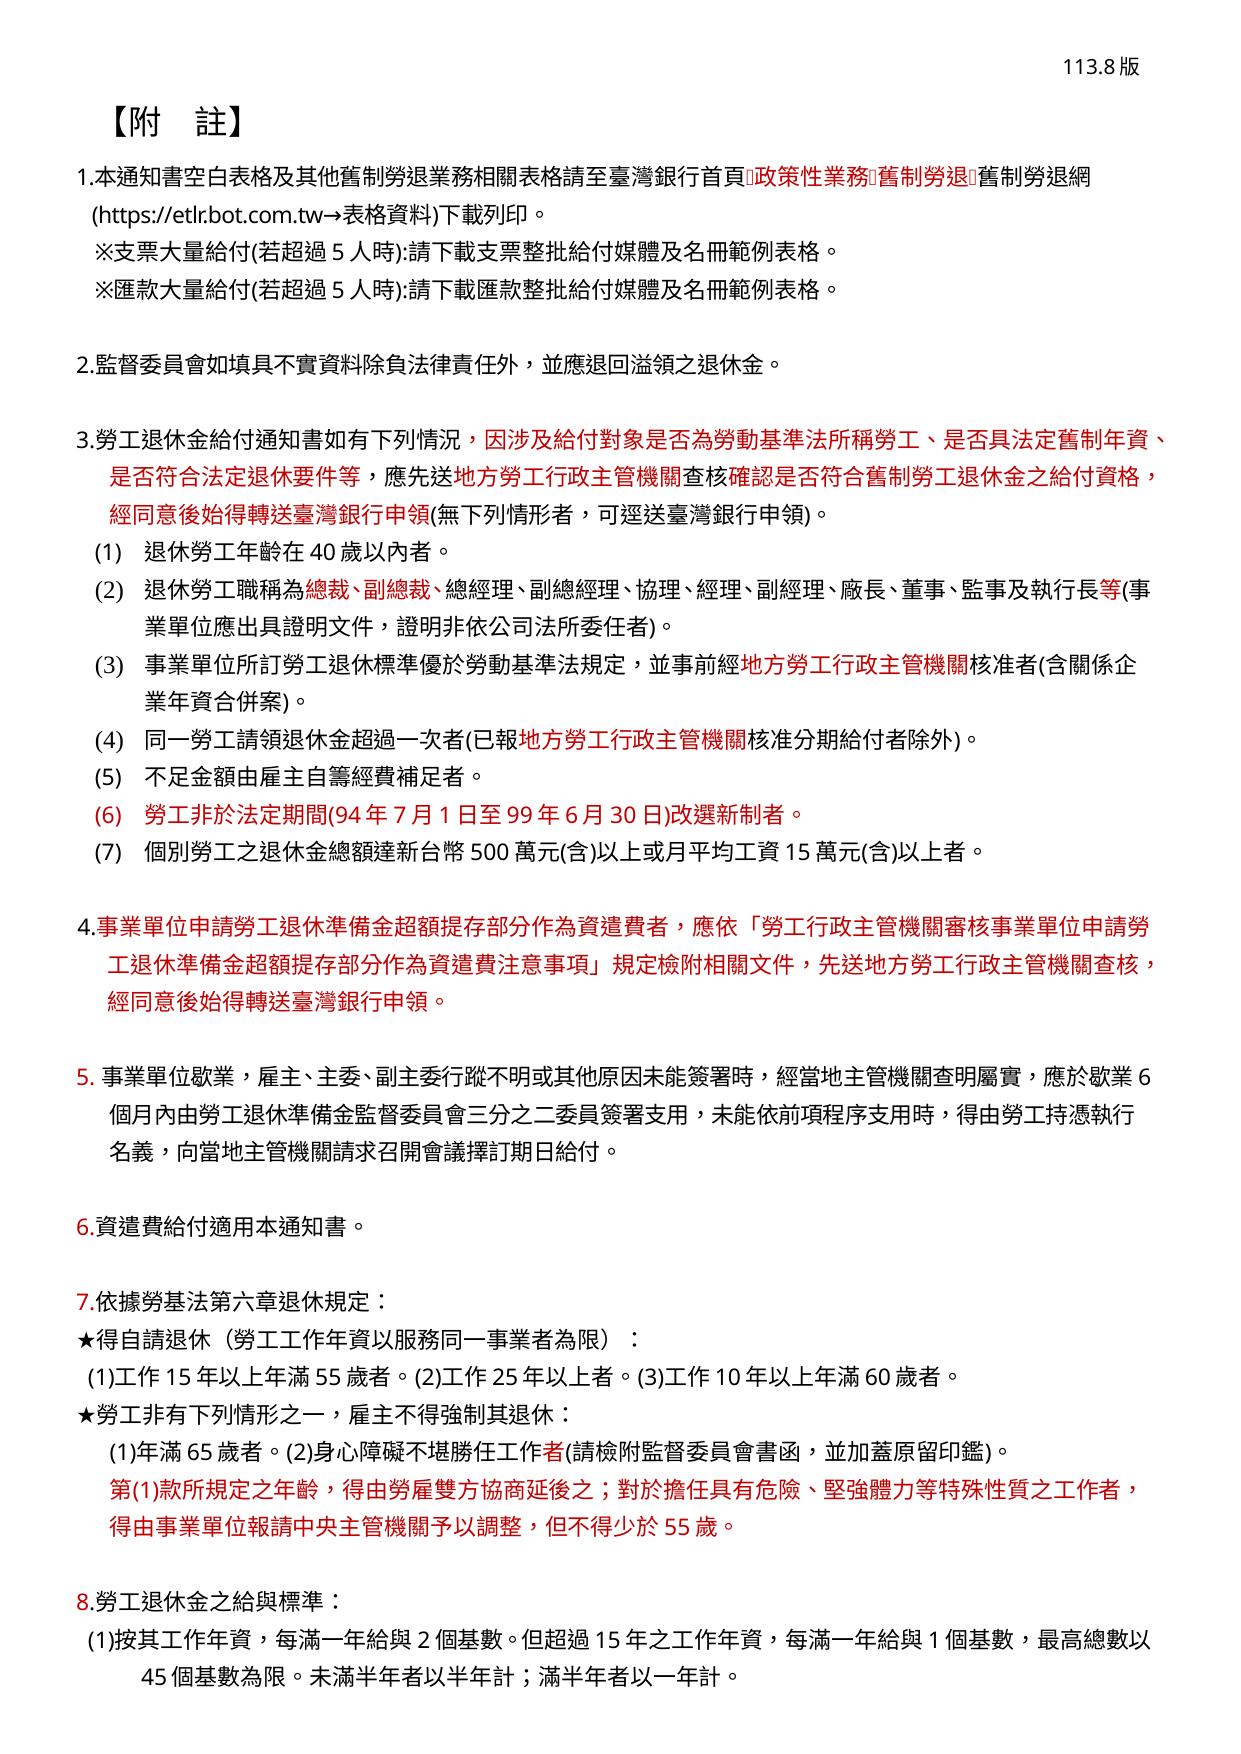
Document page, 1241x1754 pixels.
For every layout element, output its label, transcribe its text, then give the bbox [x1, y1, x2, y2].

list 同一勞工請領退休金超過一次者(已報地方勞工行政主管機關核准分期給付者除外)。 [94, 719, 1152, 757]
list 退休勞工年齡在40歲以內者。 [94, 532, 1152, 569]
list 個別勞工之退休金總額達新台幣500萬元(含)以上或月平均工資15萬元(含)以上者。 [94, 832, 1152, 869]
list 退休勞工職稱為總裁、副總裁、總經理、副總經理、協理、經理、副經理、廠長、董事、監事及執行長等(事業單位應出具證明文件，證明非依公司法所委任者)。 [94, 569, 1152, 644]
text 8.勞工退休金之給與標準： [76, 1582, 1152, 1619]
text ★勞工非有下列情形之一，雇主不得強制其退休： [76, 1394, 1152, 1432]
text (1)年滿65歲者。(2)身心障礙不堪勝任工作者(請檢附監督委員會書函，並加蓋原留印鑑)。 [109, 1432, 1152, 1469]
text 第(1)款所規定之年齡，得由勞雇雙方協商延後之；對於擔任具有危險、堅強體力等特殊性質之工作者，得由事業單位報請中央主管機關予以調整，但不得少於55歲。 [109, 1469, 1152, 1544]
list 事業單位所訂勞工退休標準優於勞動基準法規定，並事前經地方勞工行政主管機關核准者(含關係企業年資合併案)。 [94, 644, 1152, 719]
text ★得自請退休（勞工工作年資以服務同一事業者為限）： [76, 1319, 1152, 1357]
text 6.資遣費給付適用本通知書。 [76, 1207, 1152, 1244]
text 3.勞工退休金給付通知書如有下列情況，因涉及給付對象是否為勞動基準法所稱勞工、是否具法定舊制年資、是否符合法定退休要件等，應先送地方勞工行政主管機關查核確認是否符合舊制勞工退休金之給付資格，經同意後始得轉送臺灣銀行申領(無下列情形者，可逕送臺灣銀行申領)。 [76, 419, 1152, 532]
text (1)按其工作年資，每滿一年給與2個基數。但超過15年之工作年資，每滿一年給與1個基數，最高總數以45個基數為限。未滿半年者以半年計；滿半年者以一年計。 [76, 1619, 1152, 1694]
list 不足金額由雇主自籌經費補足者。 [94, 757, 1152, 794]
text 7.依據勞基法第六章退休規定： [76, 1282, 1152, 1319]
text 2.監督委員會如填具不實資料除負法律責任外，並應退回溢領之退休金。 [76, 344, 1152, 382]
text 5. 事業單位歇業，雇主、主委、副主委行蹤不明或其他原因未能簽署時，經當地主管機關查明屬實，應於歇業6個月內由勞工退休準備金監督委員會三分之二委員簽署支用，未能依前項程序支用時，得由勞工持憑執行名義，向當地主管機關請求召開會議擇訂期日給付。 [76, 1057, 1152, 1169]
text 4.事業單位申請勞工退休準備金超額提存部分作為資遣費者，應依「勞工行政主管機關審核事業單位申請勞工退休準備金超額提存部分作為資遣費注意事項」規定檢附相關文件，先送地方勞工行政主管機關查核，經同意後始得轉送臺灣銀行申領。 [77, 907, 1152, 1019]
list 勞工非於法定期間(94年7月1日至99年6月30日)改選新制者。 [94, 794, 1152, 832]
text 1.本通知書空白表格及其他舊制勞退業務相關表格請至臺灣銀行首頁政策性業務舊制勞退舊制勞退網 (https://etlr.bot.com.tw→表格資料)下載列印。 [76, 157, 1152, 232]
text ※匯款大量給付(若超過5人時):請下載匯款整批給付媒體及名冊範例表格。 [94, 269, 1152, 307]
text 113.8版 [1046, 54, 1183, 79]
text (1)工作15年以上年滿55歲者。(2)工作25年以上者。(3)工作10年以上年滿60歲者。 [76, 1357, 1152, 1394]
text 【附 註】 [94, 82, 1152, 157]
text ※支票大量給付(若超過5人時):請下載支票整批給付媒體及名冊範例表格。 [94, 232, 1152, 269]
